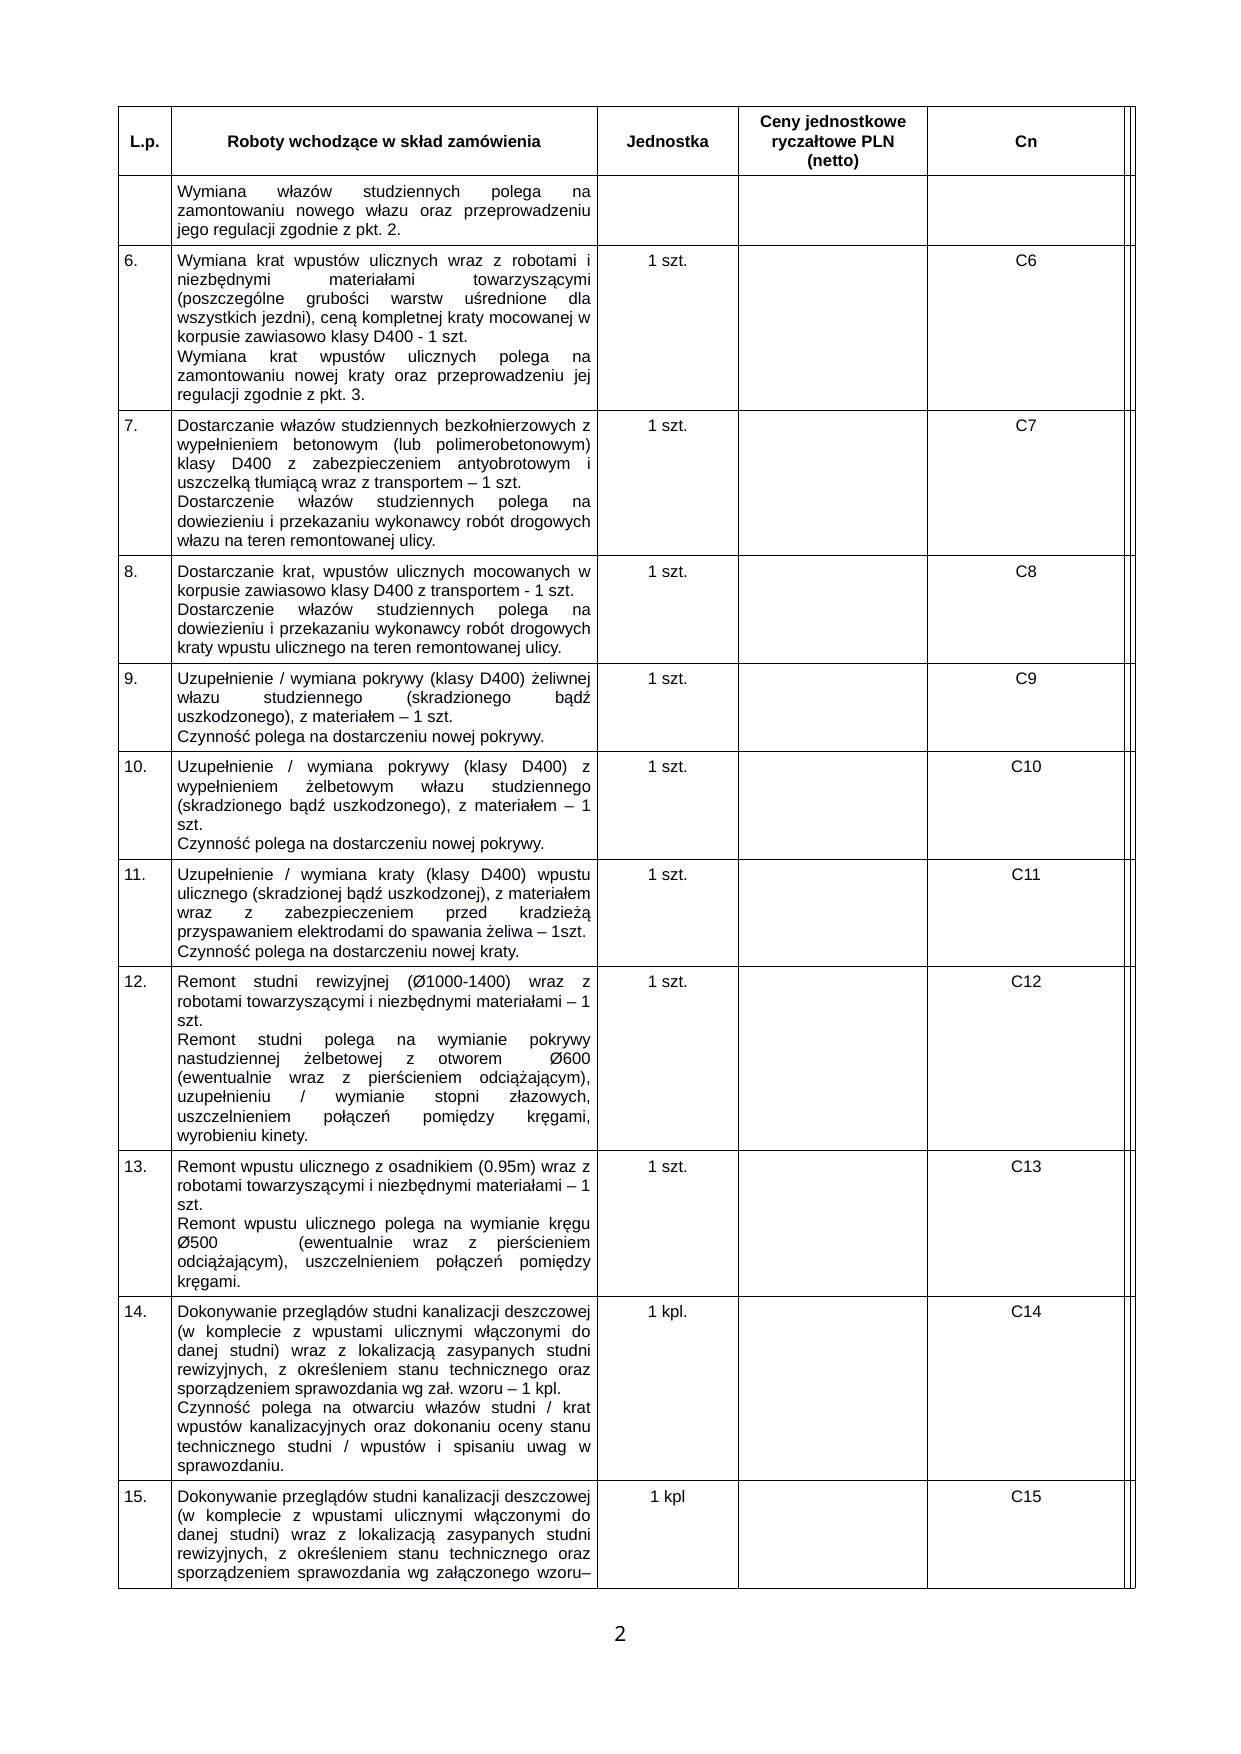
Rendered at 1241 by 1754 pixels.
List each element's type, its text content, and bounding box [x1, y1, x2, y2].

table_cell [1131, 1297, 1135, 1480]
table_cell C13 [928, 1151, 1124, 1296]
table_cell 12. [119, 967, 171, 1150]
table_cell Wymiana krat wpustów ulicznych wraz z robotami i niezbędnymi materiałami towarzyszącymi (poszczególne grubości warstw uśrednione dla wszystkich jezdni), ceną kompletnej kraty mocowanej w korpusie zawiasowo klasy D400 - 1 szt. Wymiana krat wpustów ulicznych polega na zamontowaniu nowej kraty oraz przeprowadzeniu jej regulacji zgodnie z pkt. 3. [172, 246, 597, 409]
table_cell [1125, 967, 1130, 1150]
table_cell [1131, 176, 1135, 244]
table_cell 1 szt. [598, 411, 738, 555]
table_cell 1 szt. [598, 246, 738, 409]
table_cell [598, 176, 738, 244]
table_cell Remont wpustu ulicznego z osadnikiem (0.95m) wraz z robotami towarzyszącymi i niezbędnymi materiałami – 1 szt. Remont wpustu ulicznego polega na wymianie kręgu Ø500 (ewentualnie wraz z pierścieniem odciążającym), uszczelnieniem połączeń pomiędzy kręgami. [172, 1151, 597, 1296]
table_cell [739, 752, 927, 859]
table_cell [1125, 1297, 1130, 1480]
table_cell [1125, 860, 1130, 966]
table_cell C7 [928, 411, 1124, 555]
table_cell Remont studni rewizyjnej (Ø1000-1400) wraz z robotami towarzyszącymi i niezbędnymi materiałami – 1 szt. Remont studni polega na wymianie pokrywy nastudziennej żelbetowej z otworem Ø600 (ewentualnie wraz z pierścieniem odciążającym), uzupełnieniu / wymianie stopni złazowych, uszczelnieniem połączeń pomiędzy kręgami, wyrobieniu kinety. [172, 967, 597, 1150]
table_cell Uzupełnienie / wymiana kraty (klasy D400) wpustu ulicznego (skradzionej bądź uszkodzonej), z materiałem wraz z zabezpieczeniem przed kradzieżą przyspawaniem elektrodami do spawania żeliwa – 1szt. Czynność polega na dostarczeniu nowej kraty. [172, 860, 597, 966]
table_cell [1131, 967, 1135, 1150]
table_cell C6 [928, 246, 1124, 409]
table_cell [1125, 176, 1130, 244]
table_cell [1125, 1481, 1130, 1588]
table_cell [1125, 1151, 1130, 1296]
table_cell 1 szt. [598, 664, 738, 751]
table_header Roboty wchodzące w skład zamówienia [172, 107, 597, 175]
table_cell [1131, 860, 1135, 966]
table_cell Dokonywanie przeglądów studni kanalizacji deszczowej (w komplecie z wpustami ulicznymi włączonymi do danej studni) wraz z lokalizacją zasypanych studni rewizyjnych, z określeniem stanu technicznego oraz sporządzeniem sprawozdania wg załączonego wzoru– [172, 1481, 597, 1588]
table_cell 1 kpl [598, 1481, 738, 1588]
table_cell Uzupełnienie / wymiana pokrywy (klasy D400) z wypełnieniem żelbetowym włazu studziennego (skradzionego bądź uszkodzonego), z materiałem – 1 szt. Czynność polega na dostarczeniu nowej pokrywy. [172, 752, 597, 859]
table_cell C8 [928, 556, 1124, 663]
table_cell [928, 176, 1124, 244]
table_cell [1131, 752, 1135, 859]
table_cell [119, 176, 171, 244]
table_cell Uzupełnienie / wymiana pokrywy (klasy D400) żeliwnej włazu studziennego (skradzionego bądź uszkodzonego), z materiałem – 1 szt. Czynność polega na dostarczeniu nowej pokrywy. [172, 664, 597, 751]
table_cell 1 szt. [598, 967, 738, 1150]
table_cell [1125, 664, 1130, 751]
table_cell 14. [119, 1297, 171, 1480]
table_cell [1131, 556, 1135, 663]
table_cell [739, 860, 927, 966]
table_cell 6. [119, 246, 171, 409]
table_cell C12 [928, 967, 1124, 1150]
table_header Ceny jednostkowe ryczałtowe PLN (netto) [739, 107, 927, 175]
table_header [1131, 107, 1135, 175]
table_cell [1131, 411, 1135, 555]
table_cell Wymiana włazów studziennych polega na zamontowaniu nowego włazu oraz przeprowadzeniu jego regulacji zgodnie z pkt. 2. [172, 176, 597, 244]
table_cell [739, 967, 927, 1150]
table_cell 1 szt. [598, 556, 738, 663]
table_cell 8. [119, 556, 171, 663]
table_cell [739, 246, 927, 409]
table_cell Dostarczanie krat, wpustów ulicznych mocowanych w korpusie zawiasowo klasy D400 z transportem - 1 szt. Dostarczenie włazów studziennych polega na dowiezieniu i przekazaniu wykonawcy robót drogowych kraty wpustu ulicznego na teren remontowanej ulicy. [172, 556, 597, 663]
table_cell Dostarczanie włazów studziennych bezkołnierzowych z wypełnieniem betonowym (lub polimerobetonowym) klasy D400 z zabezpieczeniem antyobrotowym i uszczelką tłumiącą wraz z transportem – 1 szt. Dostarczenie włazów studziennych polega na dowiezieniu i przekazaniu wykonawcy robót drogowych włazu na teren remontowanej ulicy. [172, 411, 597, 555]
table_cell 1 kpl. [598, 1297, 738, 1480]
table_cell [1125, 246, 1130, 409]
table_header Jednostka [598, 107, 738, 175]
table_cell 11. [119, 860, 171, 966]
table_cell Dokonywanie przeglądów studni kanalizacji deszczowej (w komplecie z wpustami ulicznymi włączonymi do danej studni) wraz z lokalizacją zasypanych studni rewizyjnych, z określeniem stanu technicznego oraz sporządzeniem sprawozdania wg zał. wzoru – 1 kpl. Czynność polega na otwarciu włazów studni / krat wpustów kanalizacyjnych oraz dokonaniu oceny stanu technicznego studni / wpustów i spisaniu uwag w sprawozdaniu. [172, 1297, 597, 1480]
table_cell C11 [928, 860, 1124, 966]
table_cell 1 szt. [598, 1151, 738, 1296]
table_cell [1125, 411, 1130, 555]
table_cell [1125, 556, 1130, 663]
table_cell [1131, 1151, 1135, 1296]
table_cell [1131, 1481, 1135, 1588]
table_cell C15 [928, 1481, 1124, 1588]
table_header L.p. [119, 107, 171, 175]
table_header Cn [928, 107, 1124, 175]
table_cell [1131, 664, 1135, 751]
table_cell [739, 1481, 927, 1588]
table_header [1125, 107, 1130, 175]
table_cell 15. [119, 1481, 171, 1588]
table_cell [739, 556, 927, 663]
table_cell C14 [928, 1297, 1124, 1480]
table_cell C9 [928, 664, 1124, 751]
table_cell [1125, 752, 1130, 859]
table_cell 13. [119, 1151, 171, 1296]
table_cell [1131, 246, 1135, 409]
table_cell [739, 1297, 927, 1480]
table_cell 1 szt. [598, 752, 738, 859]
table_cell [739, 1151, 927, 1296]
table_cell 9. [119, 664, 171, 751]
table_cell 7. [119, 411, 171, 555]
table_cell 1 szt. [598, 860, 738, 966]
table_cell C10 [928, 752, 1124, 859]
table_cell [739, 664, 927, 751]
table_cell [739, 176, 927, 244]
table_cell 10. [119, 752, 171, 859]
table_cell [739, 411, 927, 555]
